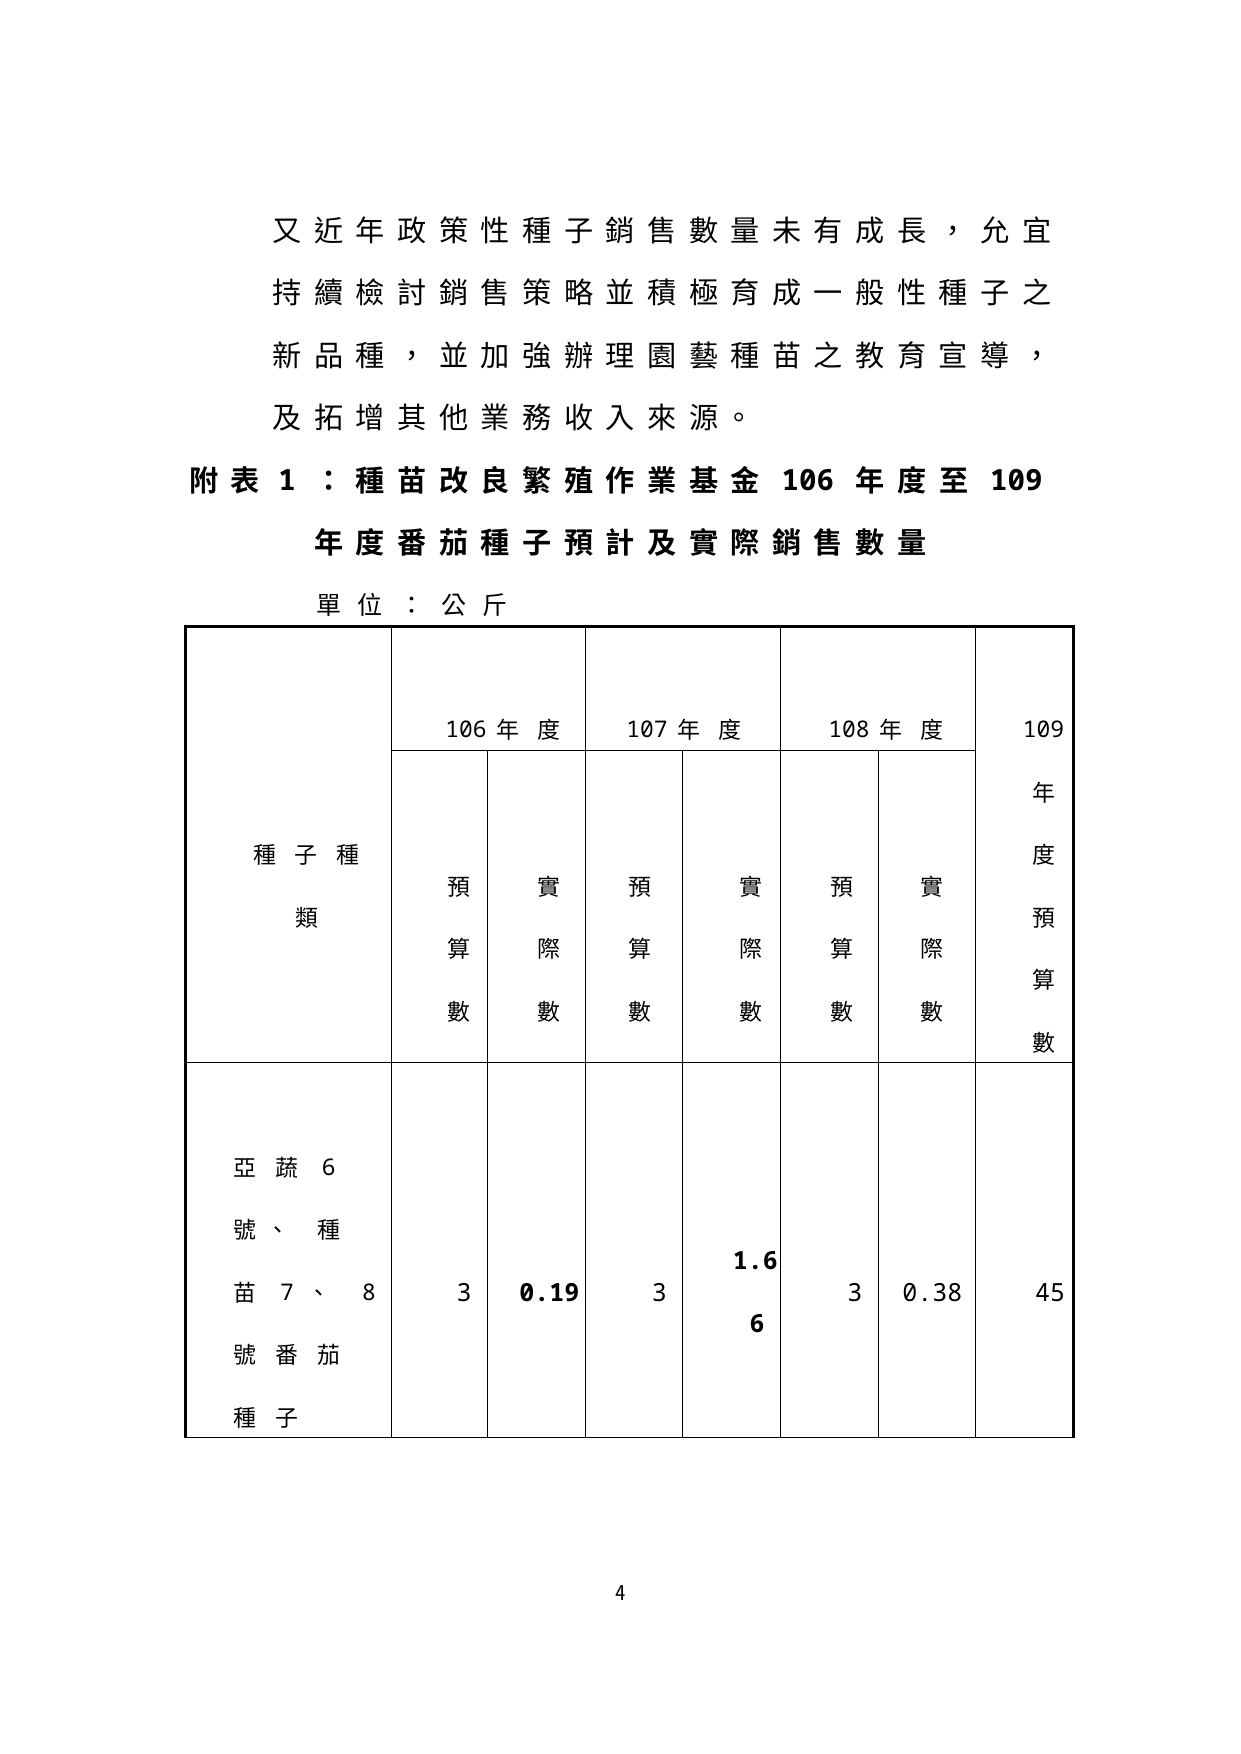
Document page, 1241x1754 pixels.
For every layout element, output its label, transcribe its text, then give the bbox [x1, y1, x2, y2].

table_cell 45 [976, 1063, 1072, 1437]
text 附表1：種苗改良繁殖作業基金106年度至109年度番茄種子預計及實際銷售數量 單位：公斤 [183, 437, 1058, 624]
table_cell 3 [392, 1063, 487, 1437]
table_cell 1.66 [683, 1063, 780, 1437]
table_cell 0.38 [879, 1063, 975, 1437]
table_cell 亞蔬6號、種苗7、8號番茄種子 [187, 1063, 391, 1437]
table_cell 預算數 [781, 751, 878, 1062]
table_header 107年度 [586, 628, 780, 749]
table_cell 實際數 [683, 751, 780, 1062]
text 又近年政策性種子銷售數量未有成長，允宜持續檢討銷售策略並積極育成一般性種子之新品種，並加強辦理園藝種苗之教育宣導，及拓增其他業務收入來源。 [242, 187, 1058, 437]
table_header 種子種類 [187, 628, 391, 1062]
table_cell 實際數 [879, 751, 975, 1062]
table_cell 0.19 [488, 1063, 585, 1437]
table_header 108年度 [781, 628, 975, 749]
table_cell 3 [586, 1063, 682, 1437]
table_header 109年度預算數 [976, 628, 1072, 1062]
table_cell 預算數 [586, 751, 682, 1062]
table_cell 實際數 [488, 751, 585, 1062]
table_cell 預算數 [392, 751, 487, 1062]
table_header 106年度 [392, 628, 585, 749]
table_cell 3 [781, 1063, 878, 1437]
